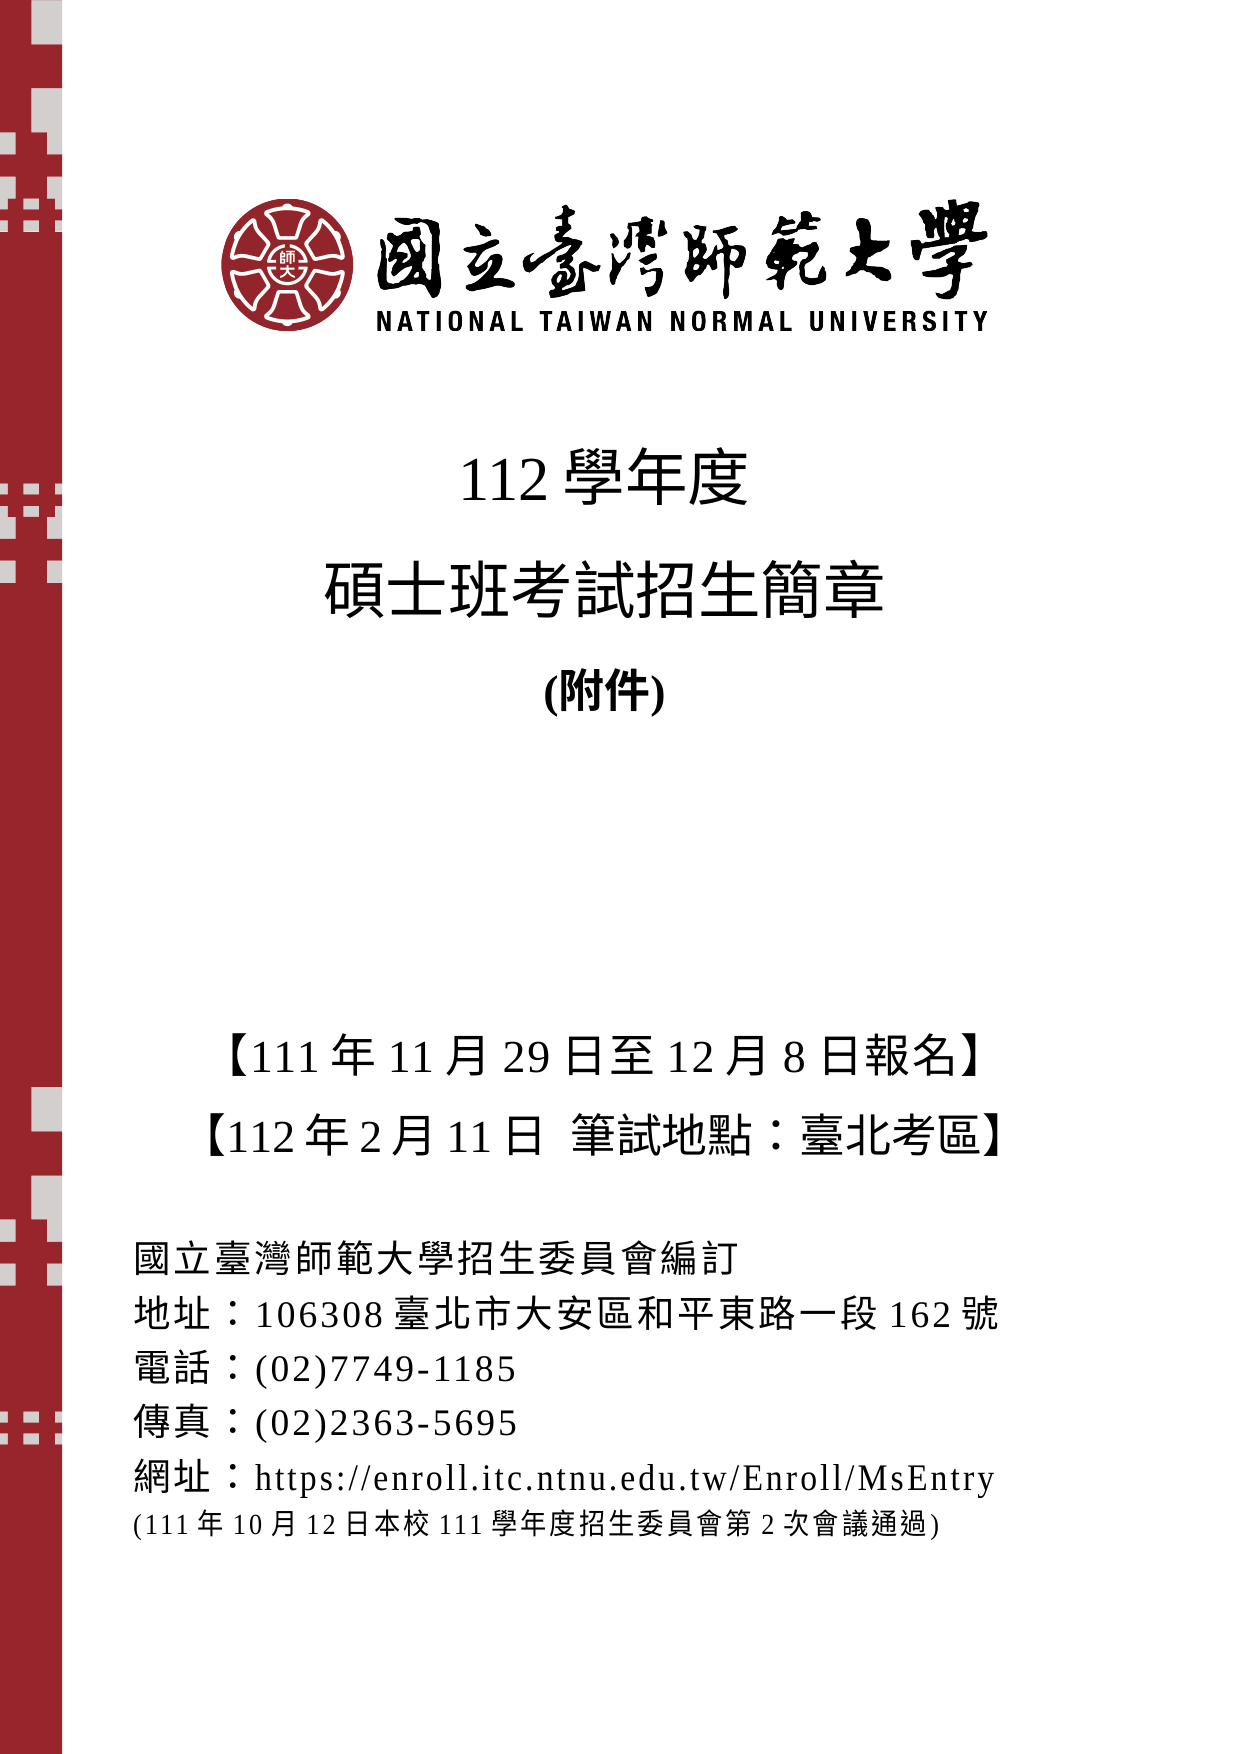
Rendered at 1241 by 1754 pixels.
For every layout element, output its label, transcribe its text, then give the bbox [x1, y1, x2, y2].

text 【111年11月29日至12月8日報名】 [63, 1020, 1164, 1086]
text 地址：106308臺北市大安區和平東路一段162號 [133, 1284, 1164, 1338]
text 網址：https://enroll.itc.ntnu.edu.tw/Enroll/MsEntry [133, 1446, 1164, 1501]
text 碩士班考試招生簡章 [63, 541, 1164, 631]
text 傳真：(02)2363-5695 [133, 1392, 1164, 1446]
text 112學年度 [63, 428, 1164, 518]
text (附件) [63, 654, 1164, 720]
text (111年10月12日本校111學年度招生委員會第2次會議通過) [133, 1501, 1164, 1543]
text 電話：(02)7749-1185 [133, 1338, 1164, 1392]
text 【112年2月11日 筆試地點：臺北考區】 [63, 1086, 1164, 1169]
text 國立臺灣師範大學招生委員會編訂 [133, 1229, 1164, 1284]
